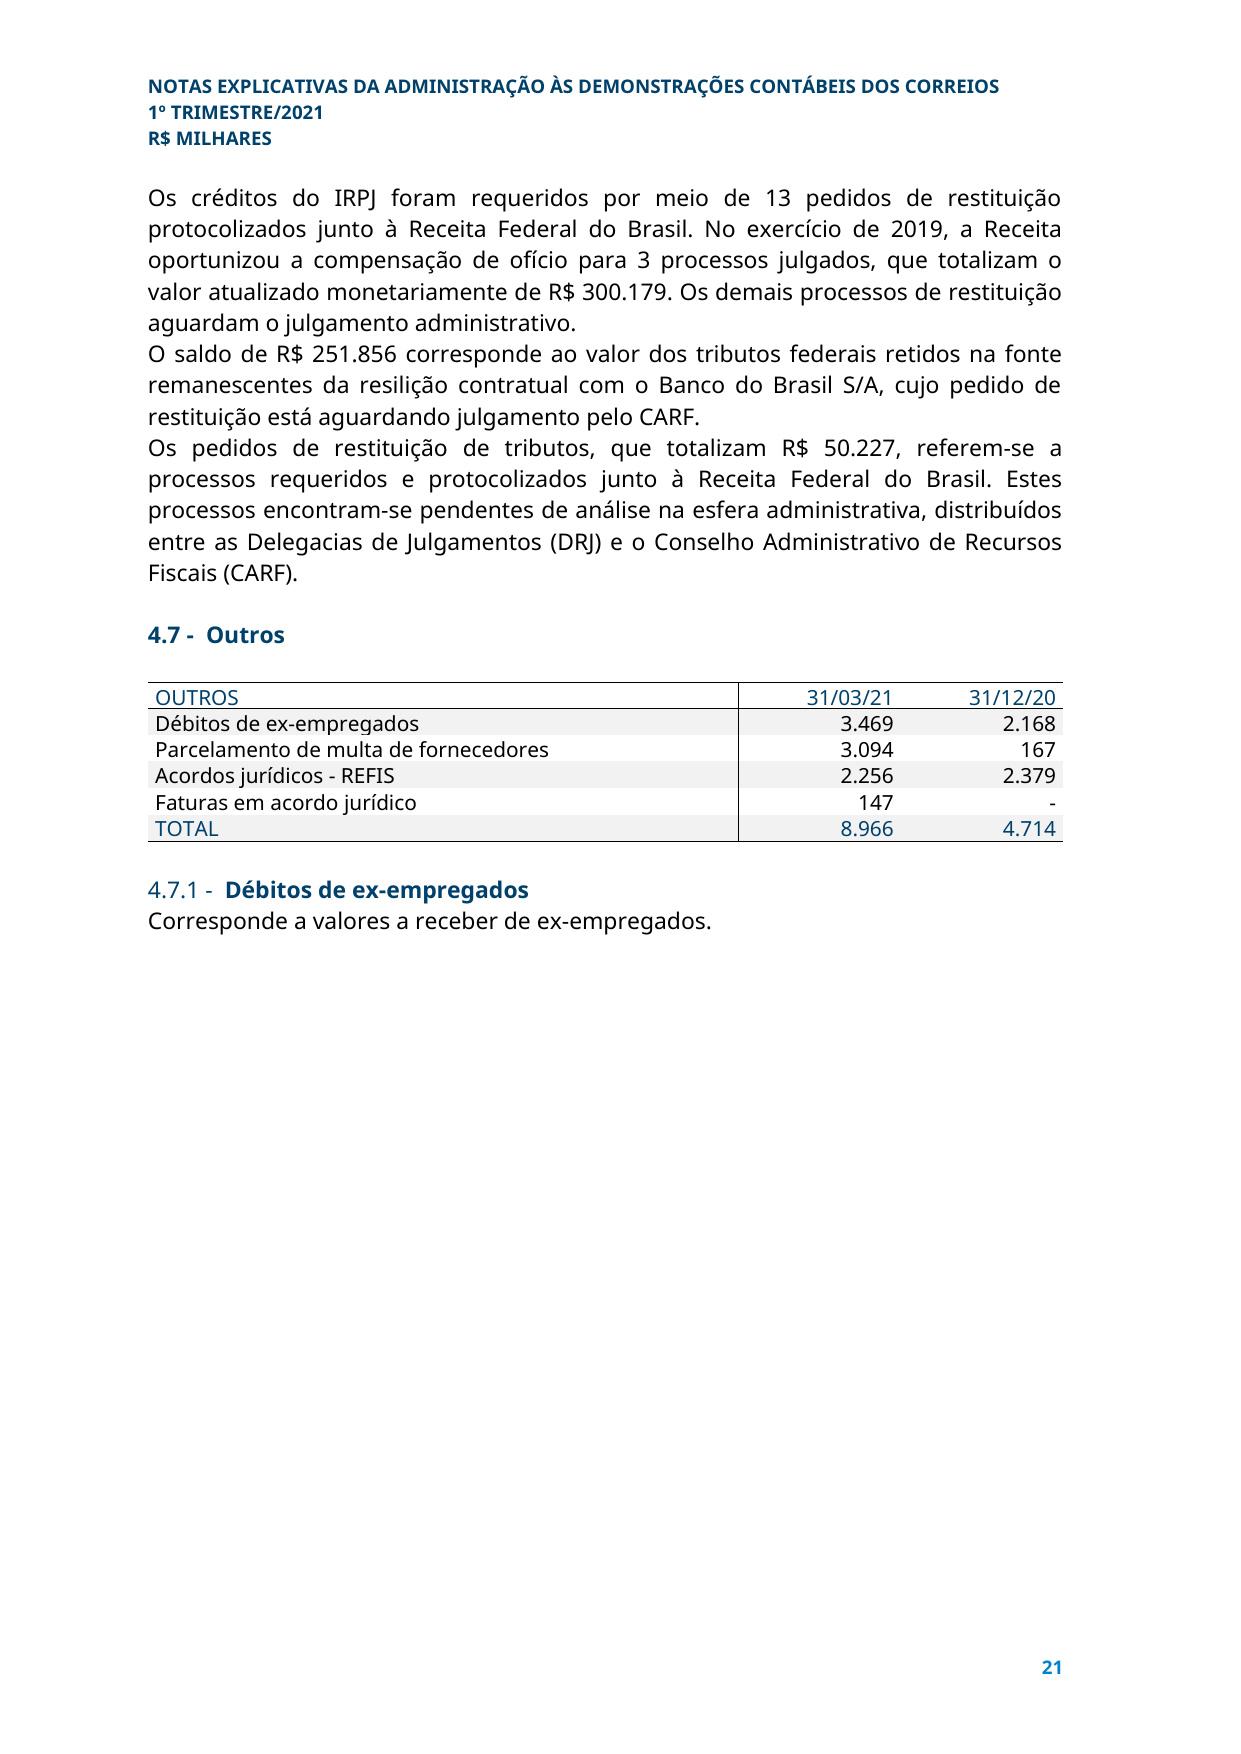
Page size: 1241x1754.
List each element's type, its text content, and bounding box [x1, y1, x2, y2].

table_cell [650, 761, 738, 788]
table_cell Acordos jurídicos - REFIS [148, 761, 650, 788]
table_header [650, 683, 738, 708]
table_cell 3.094 [739, 735, 901, 761]
table_cell 8.966 [739, 815, 901, 841]
table_cell 167 [901, 735, 1063, 761]
subtitle Débitos de ex-empregados [148, 873, 529, 905]
text Corresponde a valores a receber de ex-empregados. [148, 873, 1063, 936]
table_cell [650, 815, 738, 841]
table_header OUTROS [148, 683, 650, 708]
table_cell [650, 709, 738, 735]
table_cell 3.469 [739, 709, 901, 735]
table_cell 4.714 [901, 815, 1063, 841]
text Os pedidos de restituição de tributos, que totalizam R$ 50.227, referem-se a processos requeridos e protocolizados junto à Receita Federal do Brasil. Estes processos encontram-se pendentes de análise na esfera administrativa, distribuídos entre as Delegacias de Julgamentos (DRJ) e o Conselho Administrativo de Recursos Fiscais (CARF). [148, 432, 1063, 588]
table_cell [650, 788, 738, 814]
text O saldo de R$ 251.856 corresponde ao valor dos tributos federais retidos na fonte remanescentes da resilição contratual com o Banco do Brasil S/A, cujo pedido de restituição está aguardando julgamento pelo CARF. [148, 338, 1063, 432]
table_cell 2.256 [739, 761, 901, 788]
table_cell 2.379 [901, 761, 1063, 788]
table_cell Faturas em acordo jurídico [148, 788, 650, 814]
table_cell Parcelamento de multa de fornecedores [148, 735, 650, 761]
table_cell 147 [739, 788, 901, 814]
table_cell TOTAL [148, 815, 650, 841]
subtitle Outros [148, 619, 285, 651]
table_header 31/12/20 [901, 683, 1063, 708]
table_cell - [901, 788, 1063, 814]
table_cell 2.168 [901, 709, 1063, 735]
text Os créditos do IRPJ foram requeridos por meio de 13 pedidos de restituição protocolizados junto à Receita Federal do Brasil. No exercício de 2019, a Receita oportunizou a compensação de ofício para 3 processos julgados, que totalizam o valor atualizado monetariamente de R$ 300.179. Os demais processos de restituição aguardam o julgamento administrativo. [148, 182, 1063, 338]
table_header 31/03/21 [739, 683, 901, 708]
table_cell Débitos de ex-empregados [148, 709, 650, 735]
table_cell [650, 735, 738, 761]
